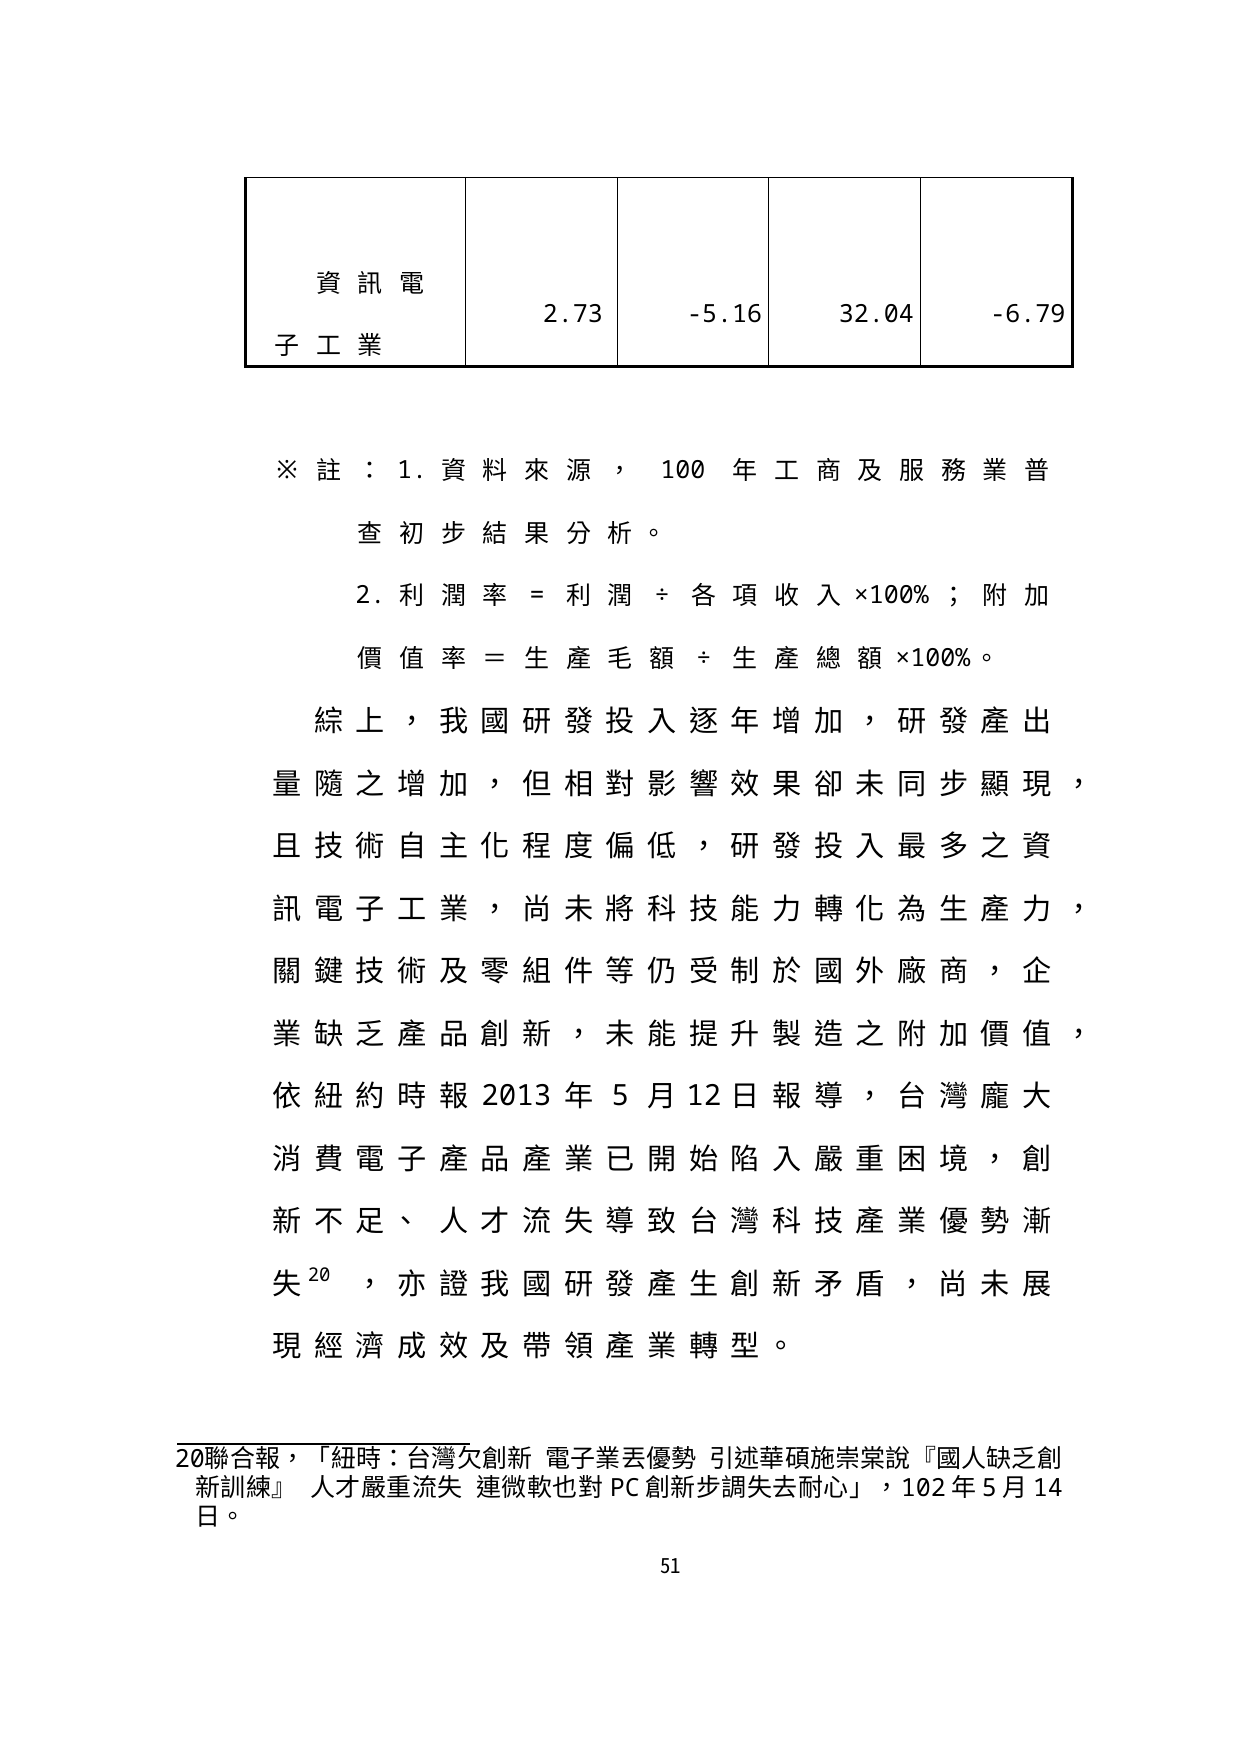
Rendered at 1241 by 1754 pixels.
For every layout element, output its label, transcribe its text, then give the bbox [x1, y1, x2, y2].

table_cell -6.79 [921, 178, 1071, 365]
table_cell 32.04 [769, 178, 920, 365]
table_cell -5.16 [618, 178, 768, 365]
text ※註：1.資料來源，100年工商及服務業普查初步結果分析。 [241, 427, 1058, 552]
text 聯合報，「紐時：台灣欠創新 電子業丟優勢 引述華碩施崇棠說『國人缺乏創新訓練』 人才嚴重流失 連微軟也對PC創新步調失去耐心」，102年5月14日。 [174, 1444, 1063, 1532]
text 綜上，我國研發投入逐年增加，研發產出量隨之增加，但相對影響效果卻未同步顯現，且技術自主化程度偏低，研發投入最多之資訊電子工業，尚未將科技能力轉化為生產力，關鍵技術及零組件等仍受制於國外廠商，企業缺乏產品創新，未能提升製造之附加價值，依紐約時報2013年5月12日報導，台灣龐大消費電子產品產業已開始陷入嚴重困境，創新不足、人才流失導致台灣科技產業優勢漸失，亦證我國研發產生創新矛盾，尚未展現經濟成效及帶領產業轉型。 [242, 677, 1058, 1365]
table_cell 2.73 [466, 178, 617, 365]
table_cell 資訊電子工業 [247, 178, 465, 365]
text 2.利潤率=利潤÷各項收入×100%；附加價值率＝生產毛額÷生產總額×100%。 [317, 552, 1058, 677]
